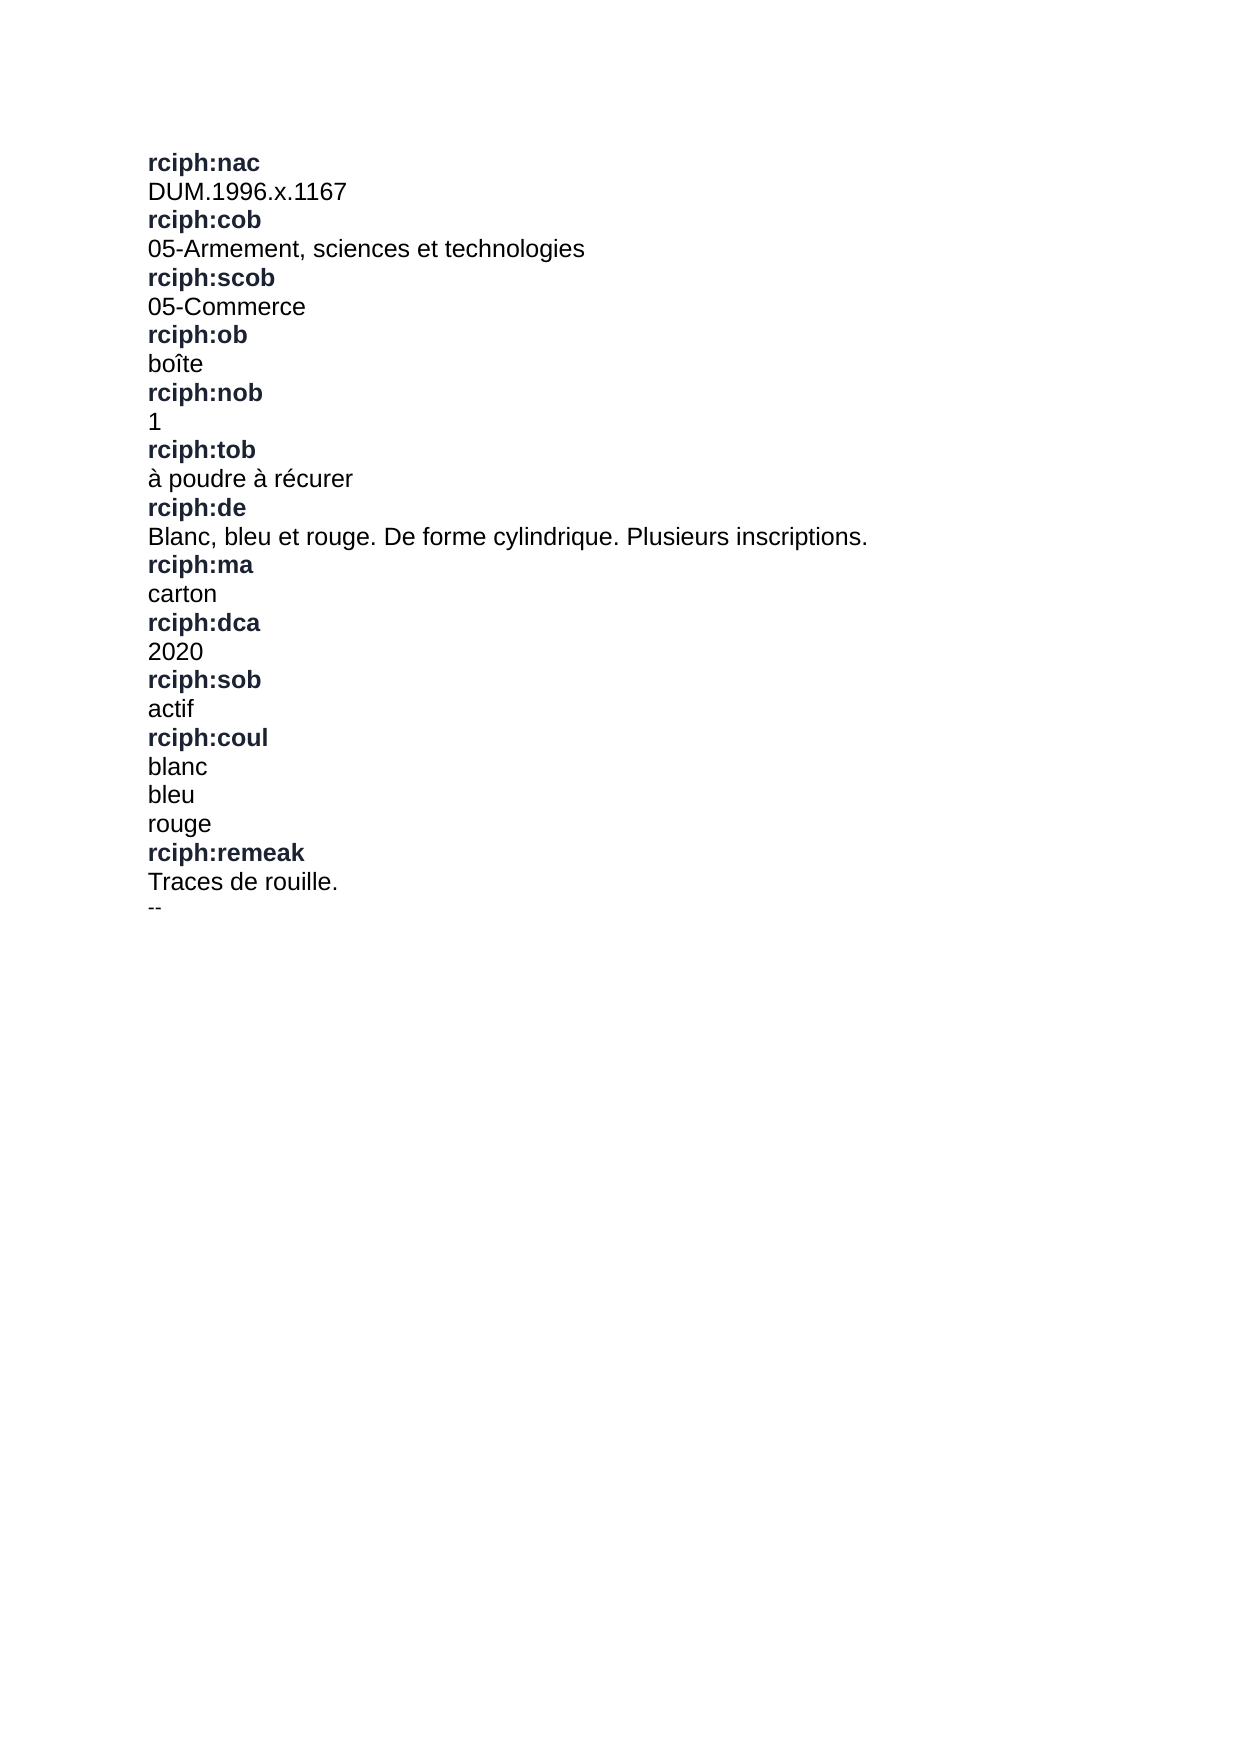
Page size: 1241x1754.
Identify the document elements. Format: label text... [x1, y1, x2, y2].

text actif [148, 694, 1092, 723]
text 05-Armement, sciences et technologies [148, 234, 1092, 263]
text blanc [148, 751, 1092, 780]
text rciph:de [148, 493, 1092, 521]
text rciph:tob [148, 435, 1092, 464]
text rouge [148, 809, 1092, 838]
text rciph:ob [148, 320, 1092, 349]
text rciph:remeak [148, 838, 1092, 866]
text Traces de rouille. [148, 866, 1092, 895]
text rciph:coul [148, 723, 1092, 751]
text carton [148, 579, 1092, 608]
text Blanc, bleu et rouge. De forme cylindrique. Plusieurs inscriptions. [148, 521, 1092, 550]
text 2020 [148, 636, 1092, 665]
text rciph:scob [148, 263, 1092, 291]
text boîte [148, 349, 1092, 378]
text rciph:cob [148, 205, 1092, 234]
text -- [148, 895, 1092, 919]
text rciph:dca [148, 608, 1092, 636]
text rciph:nac [148, 148, 1092, 176]
text bleu [148, 780, 1092, 809]
text rciph:ma [148, 550, 1092, 579]
text DUM.1996.x.1167 [148, 176, 1092, 205]
text rciph:sob [148, 665, 1092, 694]
text à poudre à récurer [148, 464, 1092, 493]
text 05-Commerce [148, 291, 1092, 320]
text rciph:nob [148, 378, 1092, 406]
text 1 [148, 406, 1092, 435]
